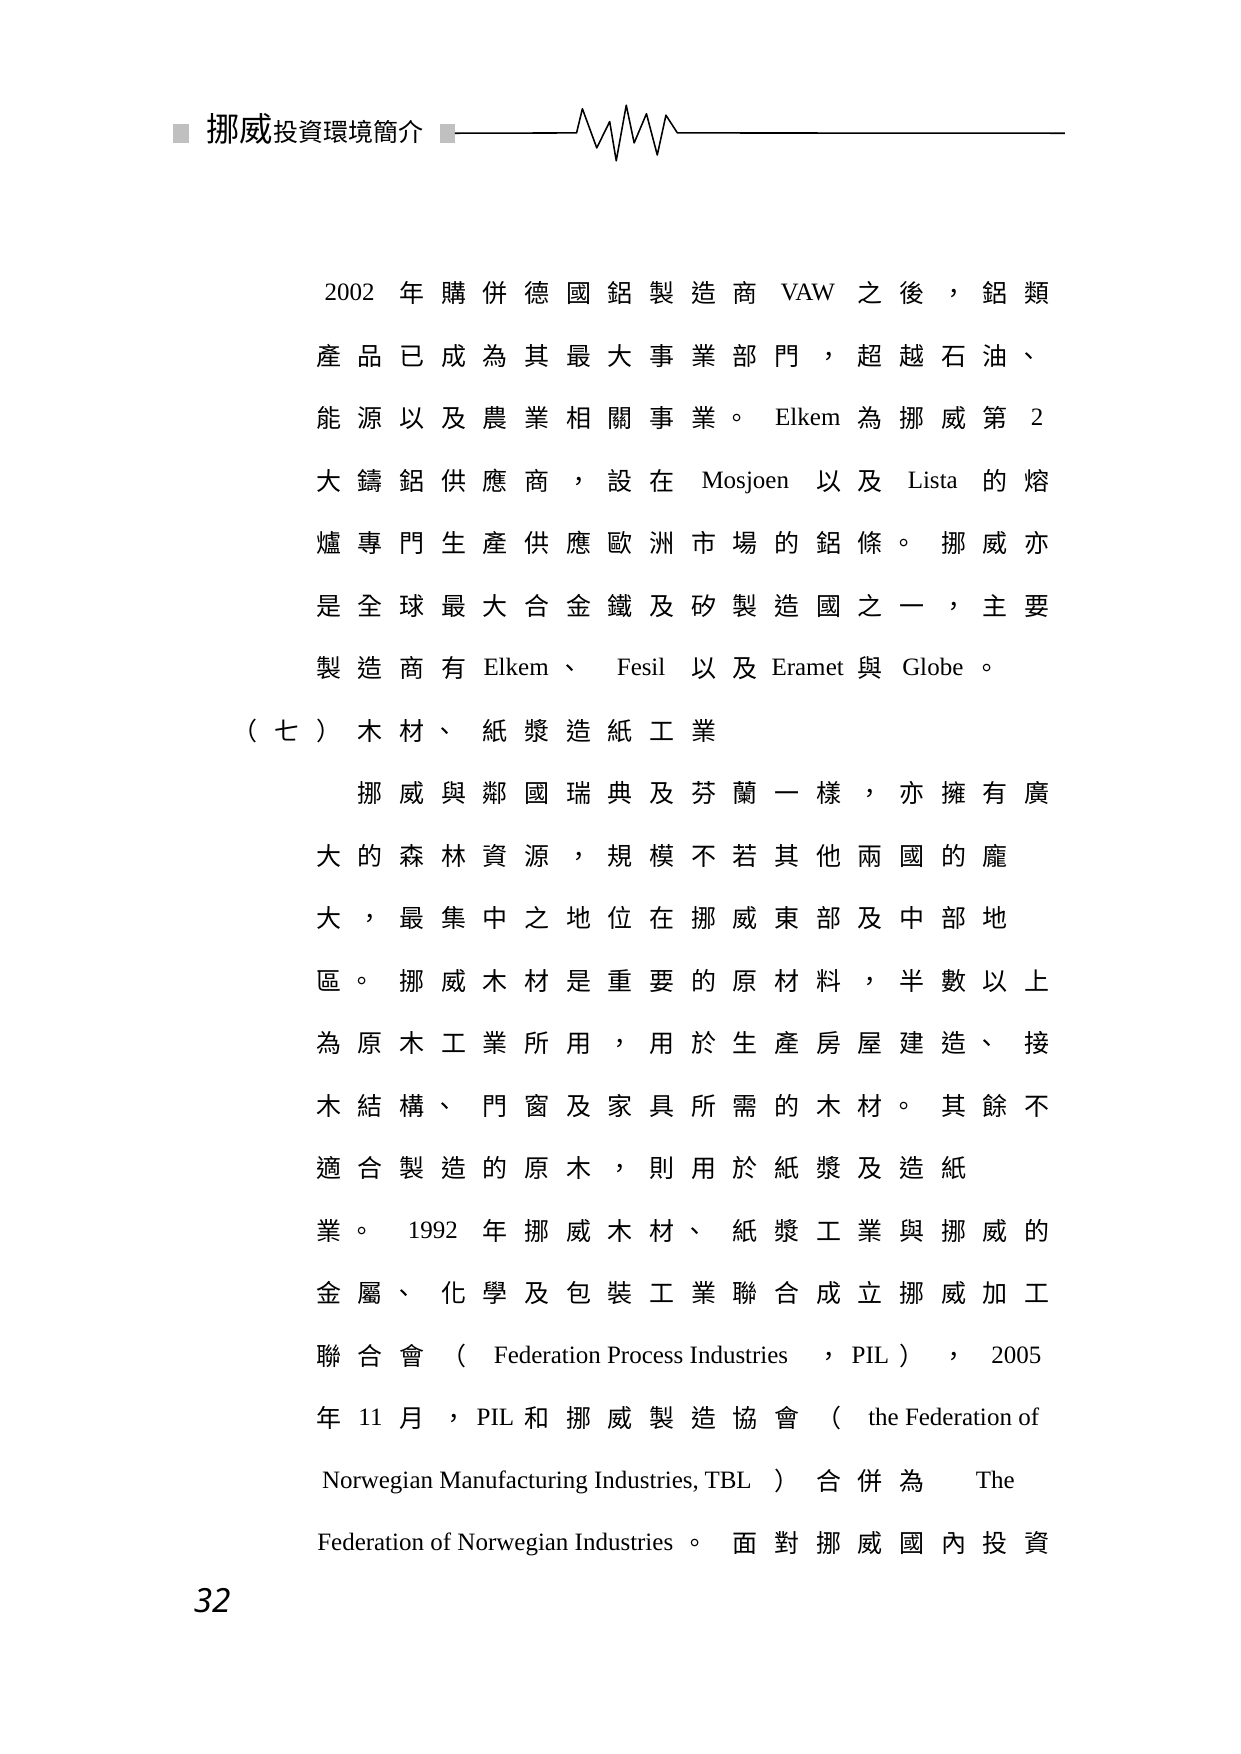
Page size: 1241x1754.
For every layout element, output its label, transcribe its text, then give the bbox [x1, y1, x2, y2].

text 挪威與鄰國瑞典及芬蘭一樣，亦擁有廣大的森林資源，規模不若其他兩國的龐大，最集中之地位在挪威東部及中部地區。挪威木材是重要的原材料，半數以上為原木工業所用，用於生產房屋建造、接木結構、門窗及家具所需的木材。其餘不適合製造的原木，則用於紙漿及造紙業。1992年挪威木材、紙漿工業與挪威的金屬、化學及包裝工業聯合成立挪威加工聯合會（Federation Process Industries，PIL），2005年11月，PIL和挪威製造協會（the Federation of Norwegian Manufacturing Industries, TBL）合併為 The Federation of Norwegian Industries。面對挪威國內投資 [281, 750, 1058, 1563]
text 2002年購併德國鋁製造商VAW之後，鋁類產品已成為其最大事業部門，超越石油、能源以及農業相關事業。Elkem為挪威第2大鑄鋁供應商，設在Mosjoen以及Lista的熔爐專門生產供應歐洲市場的鋁條。挪威亦是全球最大合金鐵及矽製造國之一，主要製造商有Elkem、Fesil以及Eramet與Globe。 [281, 250, 1058, 688]
text （七）木材、紙漿造紙工業 [207, 688, 1058, 750]
